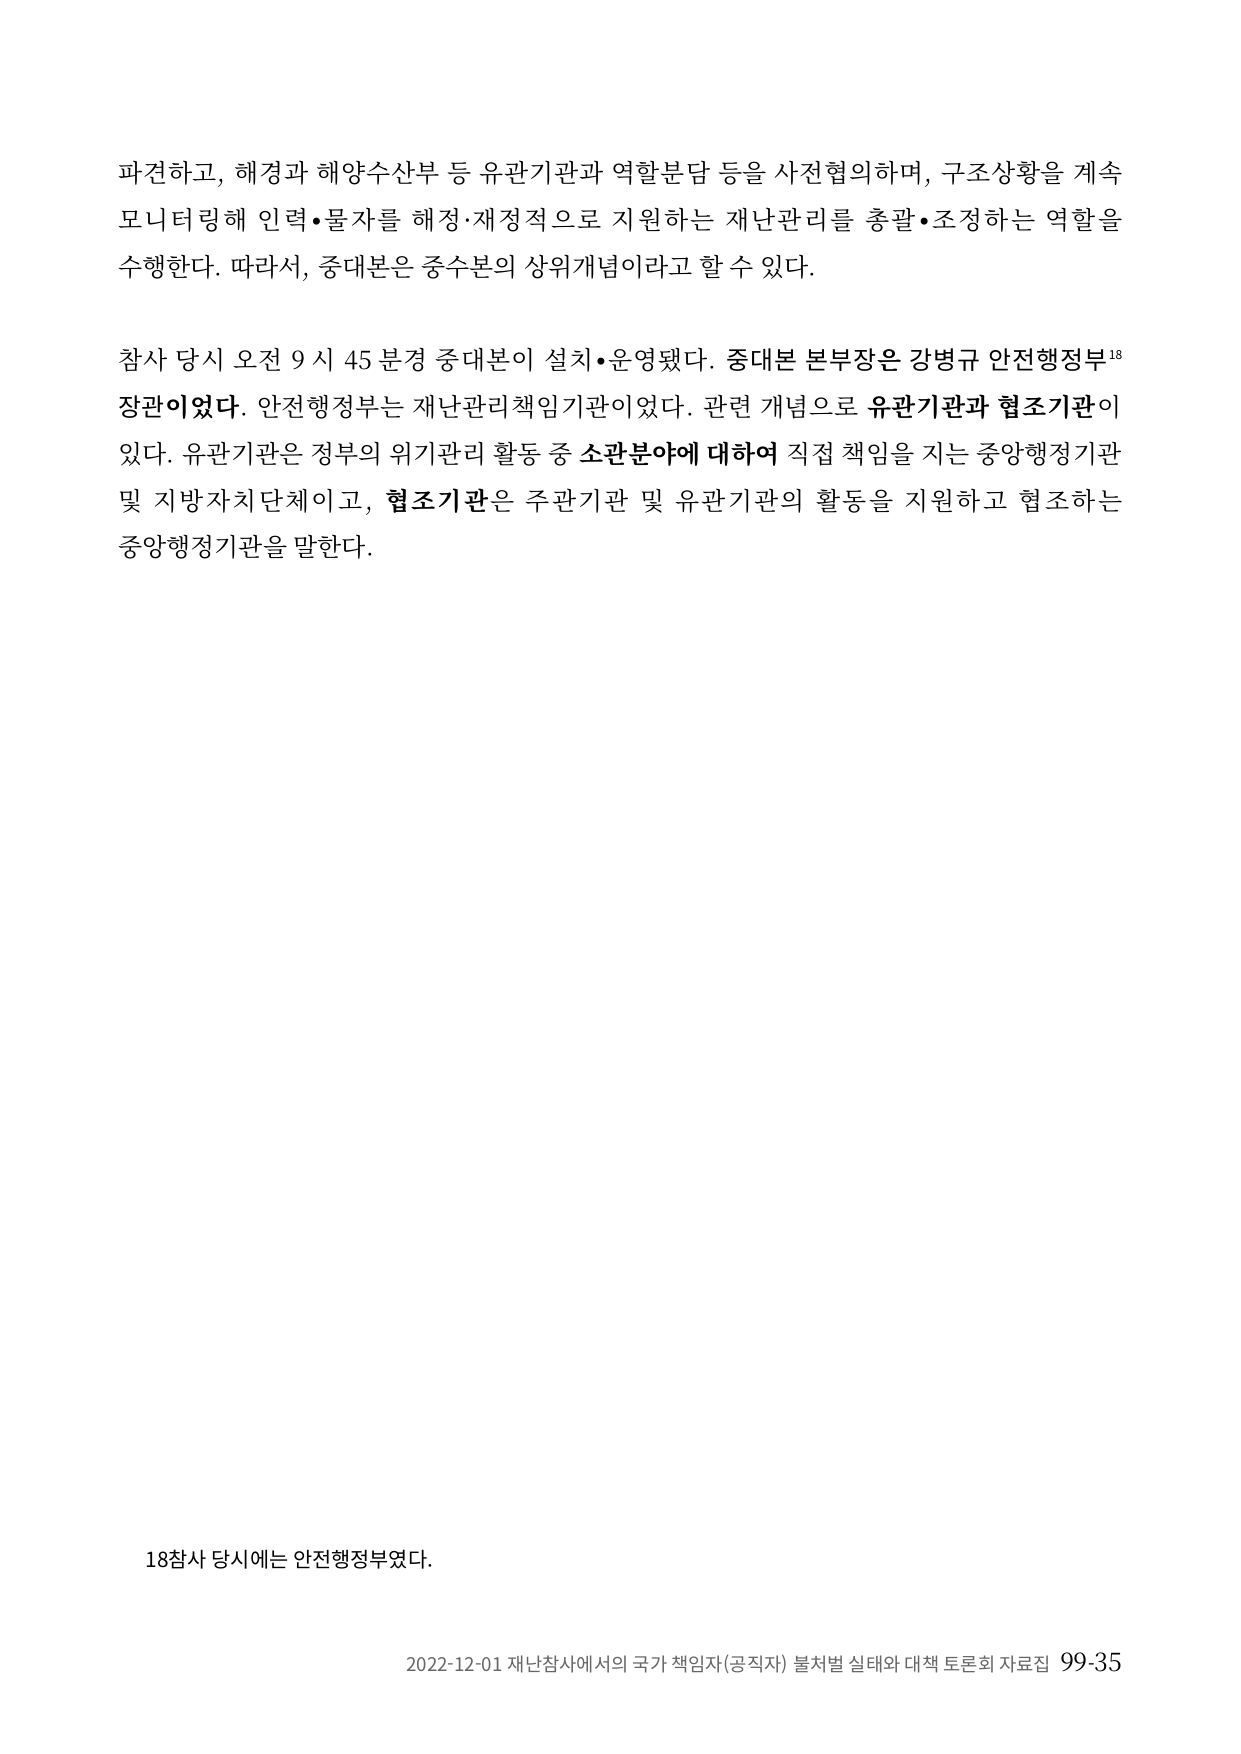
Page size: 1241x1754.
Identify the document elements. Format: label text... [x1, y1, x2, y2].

text 파견하고, 해경과 해양수산부 등 유관기관과 역할분담 등을 사전협의하며, 구조상황을 계속 모니터링해 인력∙물자를 해정․재정적으로 지원하는 재난관리를 총괄∙조정하는 역할을 수행한다. 따라서, 중대본은 중수본의 상위개념이라고 할 수 있다. [118, 154, 1122, 283]
text 참사 당시에는 안전행정부였다. [145, 1543, 1122, 1573]
text 참사 당시 오전 9시 45분경 중대본이 설치∙운영됐다. 중대본 본부장은 강병규 안전행정부 장관이었다. 안전행정부는 재난관리책임기관이었다. 관련 개념으로 유관기관과 협조기관이 있다. 유관기관은 정부의 위기관리 활동 중 소관분야에 대하여 직접 책임을 지는 중앙행정기관 및 지방자치단체이고, 협조기관은 주관기관 및 유관기관의 활동을 지원하고 협조하는 중앙행정기관을 말한다. [118, 341, 1122, 564]
